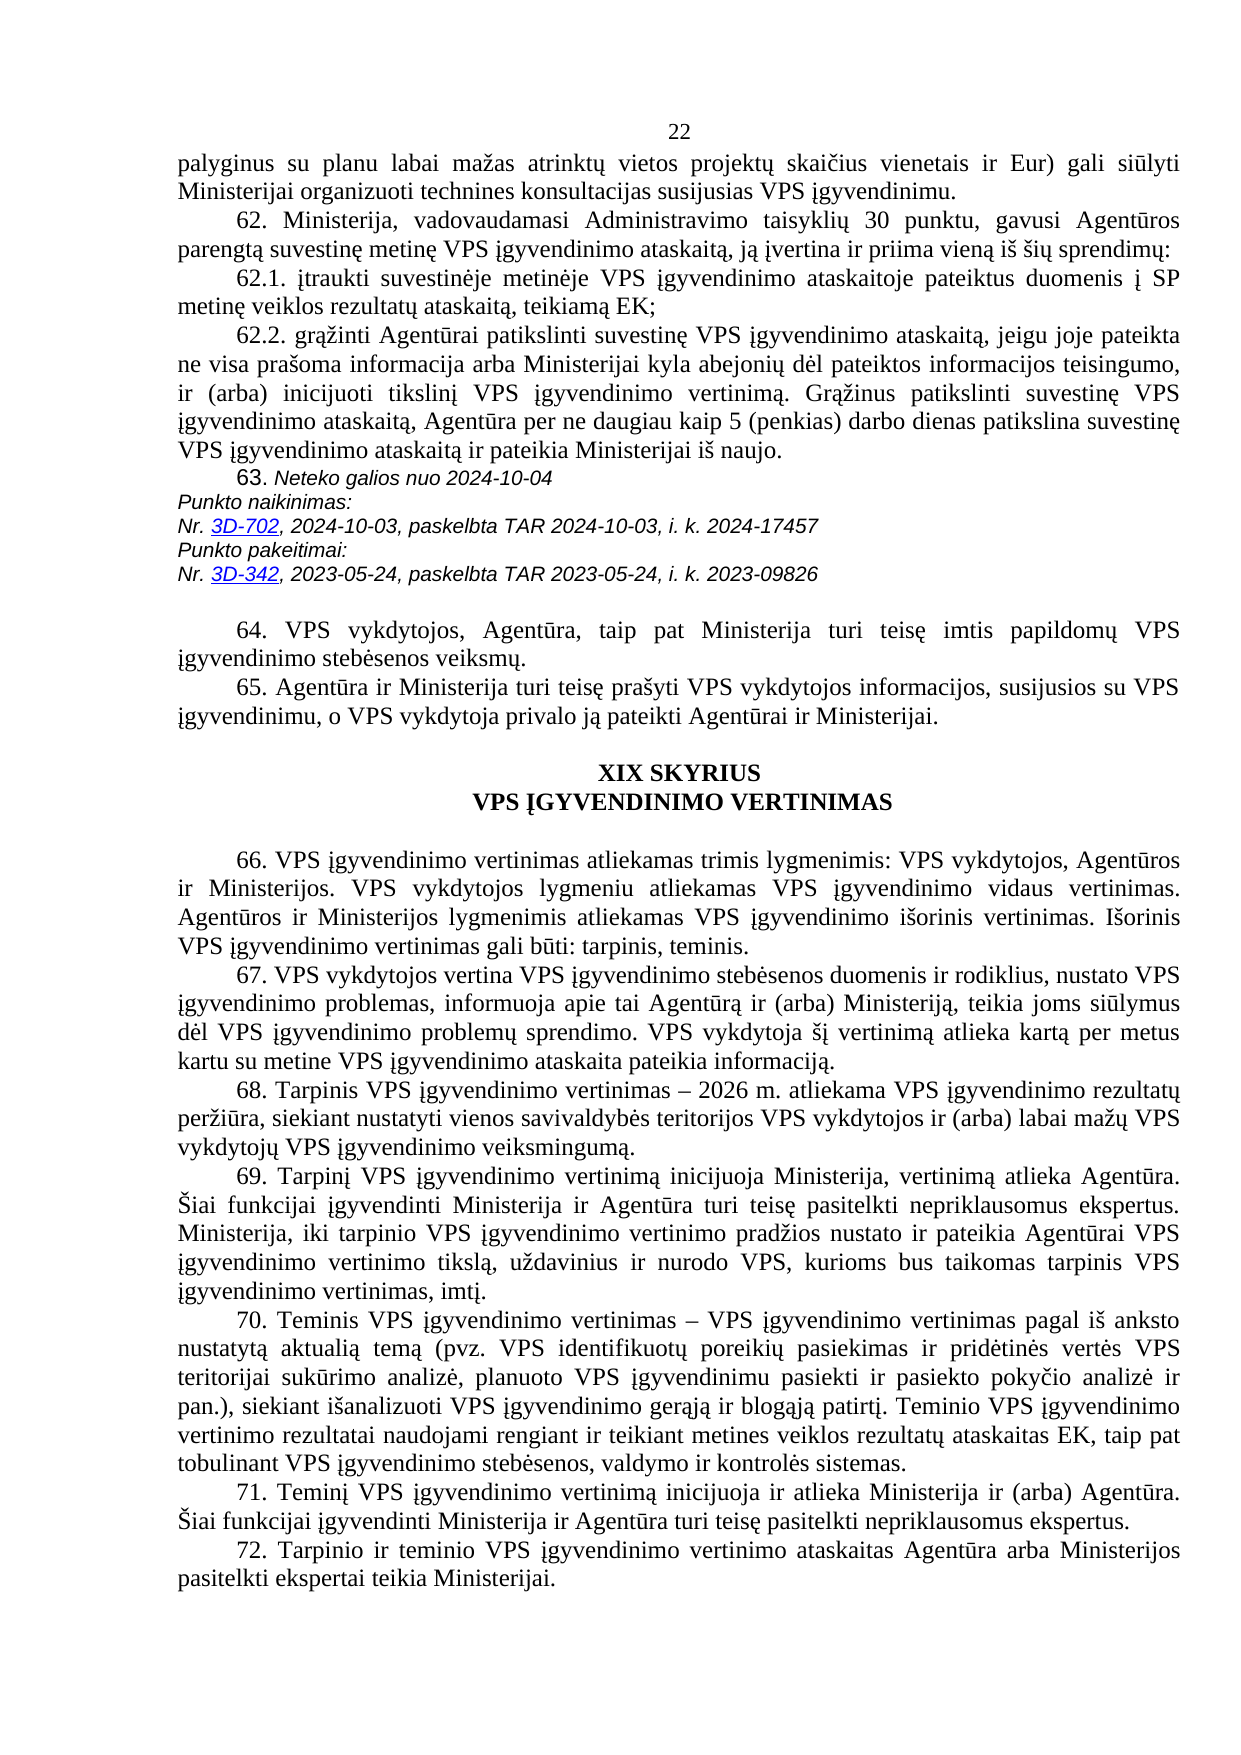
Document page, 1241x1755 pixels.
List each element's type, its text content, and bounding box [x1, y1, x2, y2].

text 62.2. grąžinti Agentūrai patikslinti suvestinę VPS įgyvendinimo ataskaitą, jeigu joje pateikta ne visa prašoma informacija arba Ministerijai kyla abejonių dėl pateiktos informacijos teisingumo, ir (arba) inicijuoti tikslinį VPS įgyvendinimo vertinimą. Grąžinus patikslinti suvestinę VPS įgyvendinimo ataskaitą, Agentūra per ne daugiau kaip 5 (penkias) darbo dienas patikslina suvestinę VPS įgyvendinimo ataskaitą ir pateikia Ministerijai iš naujo. [177, 320, 1181, 464]
text 63. Neteko galios nuo 2024-10-04 [177, 464, 1181, 490]
text XIX SKYRIUS [177, 758, 1181, 787]
text 66. VPS įgyvendinimo vertinimas atliekamas trimis lygmenimis: VPS vykdytojos, Agentūros ir Ministerijos. VPS vykdytojos lygmeniu atliekamas VPS įgyvendinimo vidaus vertinimas. Agentūros ir Ministerijos lygmenimis atliekamas VPS įgyvendinimo išorinis vertinimas. Išorinis VPS įgyvendinimo vertinimas gali būti: tarpinis, teminis. [177, 845, 1181, 960]
text palyginus su planu labai mažas atrinktų vietos projektų skaičius vienetais ir Eur) gali siūlyti Ministerijai organizuoti technines konsultacijas susijusias VPS įgyvendinimu. [177, 148, 1181, 205]
text Nr. 3D-342, 2023-05-24, paskelbta TAR 2023-05-24, i. k. 2023-09826 [177, 562, 1181, 586]
text 64. VPS vykdytojos, Agentūra, taip pat Ministerija turi teisę imtis papildomų VPS įgyvendinimo stebėsenos veiksmų. [177, 615, 1181, 672]
text VPS ĮGYVENDINIMO VERTINIMAS [177, 787, 1181, 816]
text Punkto pakeitimai: [177, 538, 1181, 562]
text 72. Tarpinio ir teminio VPS įgyvendinimo vertinimo ataskaitas Agentūra arba Ministerijos pasitelkti ekspertai teikia Ministerijai. [177, 1535, 1181, 1592]
text 65. Agentūra ir Ministerija turi teisę prašyti VPS vykdytojos informacijos, susijusios su VPS įgyvendinimu, o VPS vykdytoja privalo ją pateikti Agentūrai ir Ministerijai. [177, 672, 1181, 730]
text 67. VPS vykdytojos vertina VPS įgyvendinimo stebėsenos duomenis ir rodiklius, nustato VPS įgyvendinimo problemas, informuoja apie tai Agentūrą ir (arba) Ministeriją, teikia joms siūlymus dėl VPS įgyvendinimo problemų sprendimo. VPS vykdytoja šį vertinimą atlieka kartą per metus kartu su metine VPS įgyvendinimo ataskaita pateikia informaciją. [177, 960, 1181, 1075]
text 69. Tarpinį VPS įgyvendinimo vertinimą inicijuoja Ministerija, vertinimą atlieka Agentūra. Šiai funkcijai įgyvendinti Ministerija ir Agentūra turi teisę pasitelkti nepriklausomus ekspertus. Ministerija, iki tarpinio VPS įgyvendinimo vertinimo pradžios nustato ir pateikia Agentūrai VPS įgyvendinimo vertinimo tikslą, uždavinius ir nurodo VPS, kurioms bus taikomas tarpinis VPS įgyvendinimo vertinimas, imtį. [177, 1161, 1181, 1305]
text 70. Teminis VPS įgyvendinimo vertinimas – VPS įgyvendinimo vertinimas pagal iš anksto nustatytą aktualią temą (pvz. VPS identifikuotų poreikių pasiekimas ir pridėtinės vertės VPS teritorijai sukūrimo analizė, planuoto VPS įgyvendinimu pasiekti ir pasiekto pokyčio analizė ir pan.), siekiant išanalizuoti VPS įgyvendinimo gerąją ir blogąją patirtį. Teminio VPS įgyvendinimo vertinimo rezultatai naudojami rengiant ir teikiant metines veiklos rezultatų ataskaitas EK, taip pat tobulinant VPS įgyvendinimo stebėsenos, valdymo ir kontrolės sistemas. [177, 1305, 1181, 1477]
text Punkto naikinimas: [177, 490, 1181, 514]
text 62. Ministerija, vadovaudamasi Administravimo taisyklių 30 punktu, gavusi Agentūros parengtą suvestinę metinę VPS įgyvendinimo ataskaitą, ją įvertina ir priima vieną iš šių sprendimų: [177, 205, 1181, 263]
text Nr. 3D-702, 2024-10-03, paskelbta TAR 2024-10-03, i. k. 2024-17457 [177, 514, 1181, 538]
text 71. Teminį VPS įgyvendinimo vertinimą inicijuoja ir atlieka Ministerija ir (arba) Agentūra. Šiai funkcijai įgyvendinti Ministerija ir Agentūra turi teisę pasitelkti nepriklausomus ekspertus. [177, 1477, 1181, 1535]
text 62.1. įtraukti suvestinėje metinėje VPS įgyvendinimo ataskaitoje pateiktus duomenis į SP metinę veiklos rezultatų ataskaitą, teikiamą EK; [177, 263, 1181, 320]
text 68. Tarpinis VPS įgyvendinimo vertinimas – 2026 m. atliekama VPS įgyvendinimo rezultatų peržiūra, siekiant nustatyti vienos savivaldybės teritorijos VPS vykdytojos ir (arba) labai mažų VPS vykdytojų VPS įgyvendinimo veiksmingumą. [177, 1075, 1181, 1161]
